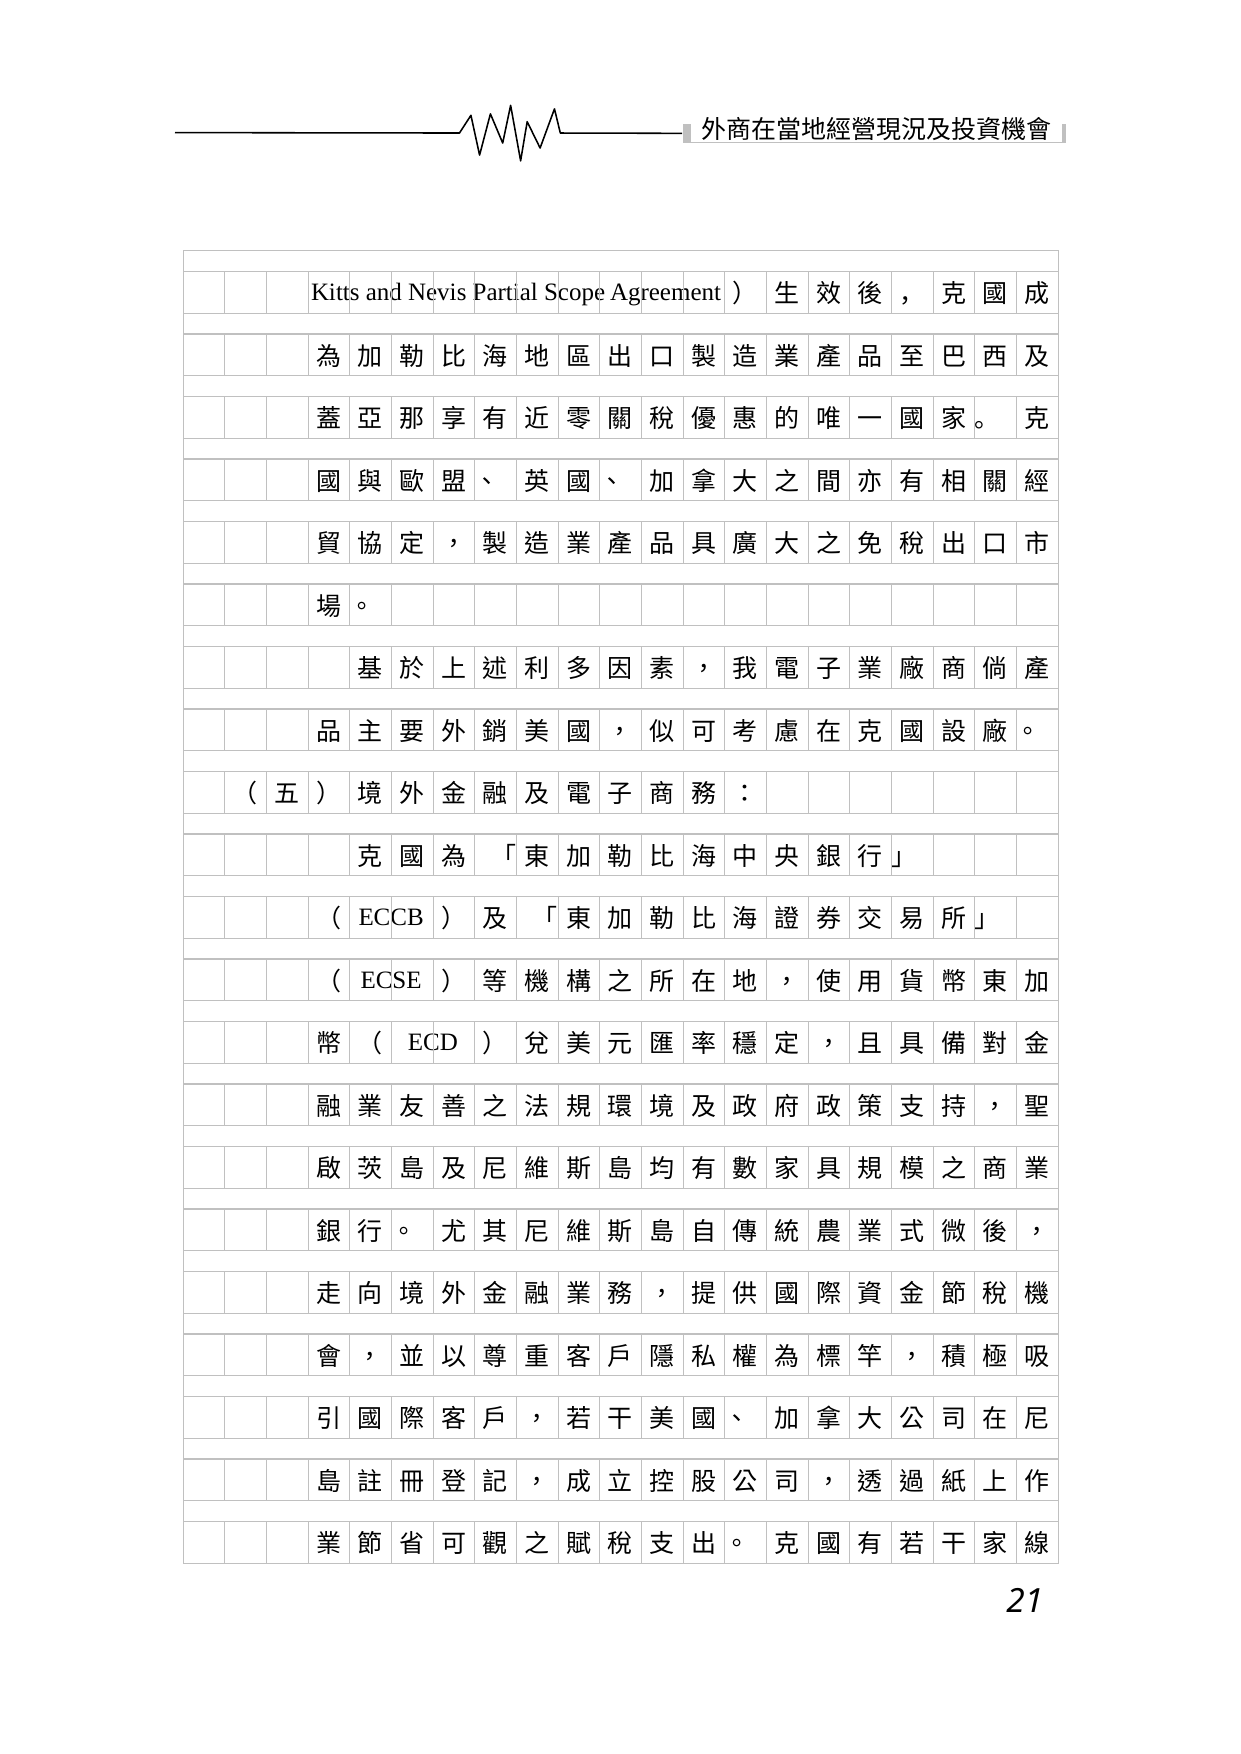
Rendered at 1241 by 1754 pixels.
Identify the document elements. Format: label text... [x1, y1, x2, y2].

text 融 [475, 772, 516, 813]
text 基於上述利多因素，我電子業廠商倘產品主要外銷美國，似可考慮在克國設廠。 [309, 647, 349, 688]
text 境 [350, 772, 391, 813]
text 基於上述利多因素，我電子業廠商倘產品主要外銷美國，似可考慮在克國設廠。 [309, 710, 349, 750]
text 克國為「東加勒比海中央銀行」（ECCB）及「東加勒比海證券交易所」（ECSE）等機構之所在地，使用貨幣東加幣（ECD）兌美元匯率穩定，且具備對金融業友善之法規環境及政府政策支持，聖啟茨島及尼維斯島均有數家具規模之商業銀行。尤其尼維斯島自傳統農業式微後，走向境外金融業務，提供國際資金節稅機會，並以尊重客戶隱私權為標竿，積極吸引國際客戶，若干美國、加拿大公司在尼島註冊登記，成立控股公司，透過紙上作業節省可觀之賦稅支出。克國有若干家線上博弈公司，利用寬鬆之銀行法規營運。 [281, 814, 1058, 833]
text 及 [517, 772, 558, 813]
text 商 [642, 772, 683, 813]
text 基於上述利多因素，我電子業廠商倘產品主要外銷美國，似可考慮在克國設廠。 [684, 710, 724, 750]
text [207, 751, 1058, 771]
text 克國為鼓勵電子零件組裝業發展，訂有「財稅鼓勵措施法」，對電子工業企業給予產品25%至49%賦稅減免，為期10年；另享有賦稅假期之公司進口用於生產之設備、機械、零件及原料免繳進口稅，所製電子零件加工品在美國「加勒比海盆地振興方案」（US Caribbean Basin Initiative, CBI）優惠措施下，全部免稅外銷美國。克國現分別為「東加勒比海國家組織」（Organization of Eastern Caribbean States,OECS）及「加勒比海共同體」（Caribbean Community, CARICOM）/「加勒比海單一市場暨經濟體」（CSME）會員國，電子零組件、農產品加工、家具、成衣及其他產品銷往其他會員國均享有共同市場之免稅優惠。此外，克國政府與巴西政府2012年5月簽署「巴西-蓋亞那-聖克里斯多福及尼維斯部分範圍協議」（Brazil-Guyana-St. Kitts and Nevis Partial Scope Agreement）生效後，克國成為加勒比海地區出口製造業產品至巴西及蓋亞那享有近零關稅優惠的唯一國家。克國與歐盟、英國、加拿大之間亦有相關經貿協定，製造業產品具廣大之免稅出口市場。 [281, 314, 1058, 333]
text 基於上述利多因素，我電子業廠商倘產品主要外銷美國，似可考慮在克國設廠。 [600, 647, 641, 688]
text 金 [434, 772, 474, 813]
text [934, 772, 974, 813]
text 基於上述利多因素，我電子業廠商倘產品主要外銷美國，似可考慮在克國設廠。 [600, 710, 641, 750]
text 克國為「東加勒比海中央銀行」（ECCB）及「東加勒比海證券交易所」（ECSE）等機構之所在地，使用貨幣東加幣（ECD）兌美元匯率穩定，且具備對金融業友善之法規環境及政府政策支持，聖啟茨島及尼維斯島均有數家具規模之商業銀行。尤其尼維斯島自傳統農業式微後，走向境外金融業務，提供國際資金節稅機會，並以尊重客戶隱私權為標竿，積極吸引國際客戶，若干美國、加拿大公司在尼島註冊登記，成立控股公司，透過紙上作業節省可觀之賦稅支出。克國有若干家線上博弈公司，利用寬鬆之銀行法規營運。 [281, 1189, 1058, 1208]
text 基於上述利多因素，我電子業廠商倘產品主要外銷美國，似可考慮在克國設廠。 [767, 710, 808, 750]
text 克國為「東加勒比海中央銀行」（ECCB）及「東加勒比海證券交易所」（ECSE）等機構之所在地，使用貨幣東加幣（ECD）兌美元匯率穩定，且具備對金融業友善之法規環境及政府政策支持，聖啟茨島及尼維斯島均有數家具規模之商業銀行。尤其尼維斯島自傳統農業式微後，走向境外金融業務，提供國際資金節稅機會，並以尊重客戶隱私權為標竿，積極吸引國際客戶，若干美國、加拿大公司在尼島註冊登記，成立控股公司，透過紙上作業節省可觀之賦稅支出。克國有若干家線上博弈公司，利用寬鬆之銀行法規營運。 [281, 1251, 1058, 1271]
text 克國為「東加勒比海中央銀行」（ECCB）及「東加勒比海證券交易所」（ECSE）等機構之所在地，使用貨幣東加幣（ECD）兌美元匯率穩定，且具備對金融業友善之法規環境及政府政策支持，聖啟茨島及尼維斯島均有數家具規模之商業銀行。尤其尼維斯島自傳統農業式微後，走向境外金融業務，提供國際資金節稅機會，並以尊重客戶隱私權為標竿，積極吸引國際客戶，若干美國、加拿大公司在尼島註冊登記，成立控股公司，透過紙上作業節省可觀之賦稅支出。克國有若干家線上博弈公司，利用寬鬆之銀行法規營運。 [281, 876, 1058, 896]
text 克國為「東加勒比海中央銀行」（ECCB）及「東加勒比海證券交易所」（ECSE）等機構之所在地，使用貨幣東加幣（ECD）兌美元匯率穩定，且具備對金融業友善之法規環境及政府政策支持，聖啟茨島及尼維斯島均有數家具規模之商業銀行。尤其尼維斯島自傳統農業式微後，走向境外金融業務，提供國際資金節稅機會，並以尊重客戶隱私權為標竿，積極吸引國際客戶，若干美國、加拿大公司在尼島註冊登記，成立控股公司，透過紙上作業節省可觀之賦稅支出。克國有若干家線上博弈公司，利用寬鬆之銀行法規營運。 [281, 1376, 1058, 1396]
text 克國為「東加勒比海中央銀行」（ECCB）及「東加勒比海證券交易所」（ECSE）等機構之所在地，使用貨幣東加幣（ECD）兌美元匯率穩定，且具備對金融業友善之法規環境及政府政策支持，聖啟茨島及尼維斯島均有數家具規模之商業銀行。尤其尼維斯島自傳統農業式微後，走向境外金融業務，提供國際資金節稅機會，並以尊重客戶隱私權為標竿，積極吸引國際客戶，若干美國、加拿大公司在尼島註冊登記，成立控股公司，透過紙上作業節省可觀之賦稅支出。克國有若干家線上博弈公司，利用寬鬆之銀行法規營運。 [281, 1001, 1058, 1021]
text 基於上述利多因素，我電子業廠商倘產品主要外銷美國，似可考慮在克國設廠。 [350, 647, 391, 688]
text 基於上述利多因素，我電子業廠商倘產品主要外銷美國，似可考慮在克國設廠。 [434, 710, 474, 750]
text 克國為鼓勵電子零件組裝業發展，訂有「財稅鼓勵措施法」，對電子工業企業給予產品25%至49%賦稅減免，為期10年；另享有賦稅假期之公司進口用於生產之設備、機械、零件及原料免繳進口稅，所製電子零件加工品在美國「加勒比海盆地振興方案」（US Caribbean Basin Initiative, CBI）優惠措施下，全部免稅外銷美國。克國現分別為「東加勒比海國家組織」（Organization of Eastern Caribbean States,OECS）及「加勒比海共同體」（Caribbean Community, CARICOM）/「加勒比海單一市場暨經濟體」（CSME）會員國，電子零組件、農產品加工、家具、成衣及其他產品銷往其他會員國均享有共同市場之免稅優惠。此外，克國政府與巴西政府2012年5月簽署「巴西-蓋亞那-聖克里斯多福及尼維斯部分範圍協議」（Brazil-Guyana-St. Kitts and Nevis Partial Scope Agreement）生效後，克國成為加勒比海地區出口製造業產品至巴西及蓋亞那享有近零關稅優惠的唯一國家。克國與歐盟、英國、加拿大之間亦有相關經貿協定，製造業產品具廣大之免稅出口市場。 [281, 376, 1058, 396]
text [975, 772, 1016, 813]
text 五 [267, 772, 308, 813]
text 基於上述利多因素，我電子業廠商倘產品主要外銷美國，似可考慮在克國設廠。 [1017, 647, 1058, 688]
text 基於上述利多因素，我電子業廠商倘產品主要外銷美國，似可考慮在克國設廠。 [392, 647, 433, 688]
text ： [725, 772, 766, 813]
text [767, 772, 808, 813]
text 基於上述利多因素，我電子業廠商倘產品主要外銷美國，似可考慮在克國設廠。 [559, 710, 599, 750]
text （ [225, 772, 266, 813]
text 基於上述利多因素，我電子業廠商倘產品主要外銷美國，似可考慮在克國設廠。 [892, 647, 933, 688]
text 克國為「東加勒比海中央銀行」（ECCB）及「東加勒比海證券交易所」（ECSE）等機構之所在地，使用貨幣東加幣（ECD）兌美元匯率穩定，且具備對金融業友善之法規環境及政府政策支持，聖啟茨島及尼維斯島均有數家具規模之商業銀行。尤其尼維斯島自傳統農業式微後，走向境外金融業務，提供國際資金節稅機會，並以尊重客戶隱私權為標竿，積極吸引國際客戶，若干美國、加拿大公司在尼島註冊登記，成立控股公司，透過紙上作業節省可觀之賦稅支出。克國有若干家線上博弈公司，利用寬鬆之銀行法規營運。 [281, 1314, 1058, 1333]
text [207, 772, 224, 813]
text 子 [600, 772, 641, 813]
text 基於上述利多因素，我電子業廠商倘產品主要外銷美國，似可考慮在克國設廠。 [975, 710, 1016, 750]
text 基於上述利多因素，我電子業廠商倘產品主要外銷美國，似可考慮在克國設廠。 [934, 710, 974, 750]
text 克國為「東加勒比海中央銀行」（ECCB）及「東加勒比海證券交易所」（ECSE）等機構之所在地，使用貨幣東加幣（ECD）兌美元匯率穩定，且具備對金融業友善之法規環境及政府政策支持，聖啟茨島及尼維斯島均有數家具規模之商業銀行。尤其尼維斯島自傳統農業式微後，走向境外金融業務，提供國際資金節稅機會，並以尊重客戶隱私權為標竿，積極吸引國際客戶，若干美國、加拿大公司在尼島註冊登記，成立控股公司，透過紙上作業節省可觀之賦稅支出。克國有若干家線上博弈公司，利用寬鬆之銀行法規營運。 [281, 1439, 1058, 1458]
text 電 [559, 772, 599, 813]
text 基於上述利多因素，我電子業廠商倘產品主要外銷美國，似可考慮在克國設廠。 [281, 689, 1058, 708]
text 克國為鼓勵電子零件組裝業發展，訂有「財稅鼓勵措施法」，對電子工業企業給予產品25%至49%賦稅減免，為期10年；另享有賦稅假期之公司進口用於生產之設備、機械、零件及原料免繳進口稅，所製電子零件加工品在美國「加勒比海盆地振興方案」（US Caribbean Basin Initiative, CBI）優惠措施下，全部免稅外銷美國。克國現分別為「東加勒比海國家組織」（Organization of Eastern Caribbean States,OECS）及「加勒比海共同體」（Caribbean Community, CARICOM）/「加勒比海單一市場暨經濟體」（CSME）會員國，電子零組件、農產品加工、家具、成衣及其他產品銷往其他會員國均享有共同市場之免稅優惠。此外，克國政府與巴西政府2012年5月簽署「巴西-蓋亞那-聖克里斯多福及尼維斯部分範圍協議」（Brazil-Guyana-St. Kitts and Nevis Partial Scope Agreement）生效後，克國成為加勒比海地區出口製造業產品至巴西及蓋亞那享有近零關稅優惠的唯一國家。克國與歐盟、英國、加拿大之間亦有相關經貿協定，製造業產品具廣大之免稅出口市場。 [281, 251, 1058, 271]
text [1017, 772, 1058, 813]
text 克國為「東加勒比海中央銀行」（ECCB）及「東加勒比海證券交易所」（ECSE）等機構之所在地，使用貨幣東加幣（ECD）兌美元匯率穩定，且具備對金融業友善之法規環境及政府政策支持，聖啟茨島及尼維斯島均有數家具規模之商業銀行。尤其尼維斯島自傳統農業式微後，走向境外金融業務，提供國際資金節稅機會，並以尊重客戶隱私權為標竿，積極吸引國際客戶，若干美國、加拿大公司在尼島註冊登記，成立控股公司，透過紙上作業節省可觀之賦稅支出。克國有若干家線上博弈公司，利用寬鬆之銀行法規營運。 [281, 1064, 1058, 1083]
text ） [309, 772, 349, 813]
text 基於上述利多因素，我電子業廠商倘產品主要外銷美國，似可考慮在克國設廠。 [892, 710, 933, 750]
text 基於上述利多因素，我電子業廠商倘產品主要外銷美國，似可考慮在克國設廠。 [517, 710, 558, 750]
text 基於上述利多因素，我電子業廠商倘產品主要外銷美國，似可考慮在克國設廠。 [1017, 710, 1058, 750]
text 克國為「東加勒比海中央銀行」（ECCB）及「東加勒比海證券交易所」（ECSE）等機構之所在地，使用貨幣東加幣（ECD）兌美元匯率穩定，且具備對金融業友善之法規環境及政府政策支持，聖啟茨島及尼維斯島均有數家具規模之商業銀行。尤其尼維斯島自傳統農業式微後，走向境外金融業務，提供國際資金節稅機會，並以尊重客戶隱私權為標竿，積極吸引國際客戶，若干美國、加拿大公司在尼島註冊登記，成立控股公司，透過紙上作業節省可觀之賦稅支出。克國有若干家線上博弈公司，利用寬鬆之銀行法規營運。 [281, 1126, 1058, 1146]
text 基於上述利多因素，我電子業廠商倘產品主要外銷美國，似可考慮在克國設廠。 [725, 647, 766, 688]
text 基於上述利多因素，我電子業廠商倘產品主要外銷美國，似可考慮在克國設廠。 [350, 710, 391, 750]
text 克國為「東加勒比海中央銀行」（ECCB）及「東加勒比海證券交易所」（ECSE）等機構之所在地，使用貨幣東加幣（ECD）兌美元匯率穩定，且具備對金融業友善之法規環境及政府政策支持，聖啟茨島及尼維斯島均有數家具規模之商業銀行。尤其尼維斯島自傳統農業式微後，走向境外金融業務，提供國際資金節稅機會，並以尊重客戶隱私權為標竿，積極吸引國際客戶，若干美國、加拿大公司在尼島註冊登記，成立控股公司，透過紙上作業節省可觀之賦稅支出。克國有若干家線上博弈公司，利用寬鬆之銀行法規營運。 [281, 1501, 1058, 1521]
text 基於上述利多因素，我電子業廠商倘產品主要外銷美國，似可考慮在克國設廠。 [767, 647, 808, 688]
text 基於上述利多因素，我電子業廠商倘產品主要外銷美國，似可考慮在克國設廠。 [475, 710, 516, 750]
text 基於上述利多因素，我電子業廠商倘產品主要外銷美國，似可考慮在克國設廠。 [642, 647, 683, 688]
text 克國為「東加勒比海中央銀行」（ECCB）及「東加勒比海證券交易所」（ECSE）等機構之所在地，使用貨幣東加幣（ECD）兌美元匯率穩定，且具備對金融業友善之法規環境及政府政策支持，聖啟茨島及尼維斯島均有數家具規模之商業銀行。尤其尼維斯島自傳統農業式微後，走向境外金融業務，提供國際資金節稅機會，並以尊重客戶隱私權為標竿，積極吸引國際客戶，若干美國、加拿大公司在尼島註冊登記，成立控股公司，透過紙上作業節省可觀之賦稅支出。克國有若干家線上博弈公司，利用寬鬆之銀行法規營運。 [281, 939, 1058, 958]
text 基於上述利多因素，我電子業廠商倘產品主要外銷美國，似可考慮在克國設廠。 [725, 710, 766, 750]
text 克國為鼓勵電子零件組裝業發展，訂有「財稅鼓勵措施法」，對電子工業企業給予產品25%至49%賦稅減免，為期10年；另享有賦稅假期之公司進口用於生產之設備、機械、零件及原料免繳進口稅，所製電子零件加工品在美國「加勒比海盆地振興方案」（US Caribbean Basin Initiative, CBI）優惠措施下，全部免稅外銷美國。克國現分別為「東加勒比海國家組織」（Organization of Eastern Caribbean States,OECS）及「加勒比海共同體」（Caribbean Community, CARICOM）/「加勒比海單一市場暨經濟體」（CSME）會員國，電子零組件、農產品加工、家具、成衣及其他產品銷往其他會員國均享有共同市場之免稅優惠。此外，克國政府與巴西政府2012年5月簽署「巴西-蓋亞那-聖克里斯多福及尼維斯部分範圍協議」（Brazil-Guyana-St. Kitts and Nevis Partial Scope Agreement）生效後，克國成為加勒比海地區出口製造業產品至巴西及蓋亞那享有近零關稅優惠的唯一國家。克國與歐盟、英國、加拿大之間亦有相關經貿協定，製造業產品具廣大之免稅出口市場。 [281, 439, 1058, 458]
text [809, 772, 849, 813]
text 基於上述利多因素，我電子業廠商倘產品主要外銷美國，似可考慮在克國設廠。 [809, 710, 849, 750]
text 基於上述利多因素，我電子業廠商倘產品主要外銷美國，似可考慮在克國設廠。 [475, 647, 516, 688]
text 基於上述利多因素，我電子業廠商倘產品主要外銷美國，似可考慮在克國設廠。 [281, 710, 308, 750]
text 基於上述利多因素，我電子業廠商倘產品主要外銷美國，似可考慮在克國設廠。 [684, 647, 724, 688]
text 外 [392, 772, 433, 813]
text 基於上述利多因素，我電子業廠商倘產品主要外銷美國，似可考慮在克國設廠。 [642, 710, 683, 750]
text 基於上述利多因素，我電子業廠商倘產品主要外銷美國，似可考慮在克國設廠。 [850, 647, 891, 688]
text 基於上述利多因素，我電子業廠商倘產品主要外銷美國，似可考慮在克國設廠。 [281, 647, 308, 688]
text 克國為鼓勵電子零件組裝業發展，訂有「財稅鼓勵措施法」，對電子工業企業給予產品25%至49%賦稅減免，為期10年；另享有賦稅假期之公司進口用於生產之設備、機械、零件及原料免繳進口稅，所製電子零件加工品在美國「加勒比海盆地振興方案」（US Caribbean Basin Initiative, CBI）優惠措施下，全部免稅外銷美國。克國現分別為「東加勒比海國家組織」（Organization of Eastern Caribbean States,OECS）及「加勒比海共同體」（Caribbean Community, CARICOM）/「加勒比海單一市場暨經濟體」（CSME）會員國，電子零組件、農產品加工、家具、成衣及其他產品銷往其他會員國均享有共同市場之免稅優惠。此外，克國政府與巴西政府2012年5月簽署「巴西-蓋亞那-聖克里斯多福及尼維斯部分範圍協議」（Brazil-Guyana-St. Kitts and Nevis Partial Scope Agreement）生效後，克國成為加勒比海地區出口製造業產品至巴西及蓋亞那享有近零關稅優惠的唯一國家。克國與歐盟、英國、加拿大之間亦有相關經貿協定，製造業產品具廣大之免稅出口市場。 [281, 564, 1058, 583]
text 基於上述利多因素，我電子業廠商倘產品主要外銷美國，似可考慮在克國設廠。 [934, 647, 974, 688]
text 基於上述利多因素，我電子業廠商倘產品主要外銷美國，似可考慮在克國設廠。 [975, 647, 1016, 688]
text [892, 772, 933, 813]
text [850, 772, 891, 813]
text 基於上述利多因素，我電子業廠商倘產品主要外銷美國，似可考慮在克國設廠。 [392, 710, 433, 750]
text 基於上述利多因素，我電子業廠商倘產品主要外銷美國，似可考慮在克國設廠。 [559, 647, 599, 688]
text 基於上述利多因素，我電子業廠商倘產品主要外銷美國，似可考慮在克國設廠。 [850, 710, 891, 750]
text 克國為鼓勵電子零件組裝業發展，訂有「財稅鼓勵措施法」，對電子工業企業給予產品25%至49%賦稅減免，為期10年；另享有賦稅假期之公司進口用於生產之設備、機械、零件及原料免繳進口稅，所製電子零件加工品在美國「加勒比海盆地振興方案」（US Caribbean Basin Initiative, CBI）優惠措施下，全部免稅外銷美國。克國現分別為「東加勒比海國家組織」（Organization of Eastern Caribbean States,OECS）及「加勒比海共同體」（Caribbean Community, CARICOM）/「加勒比海單一市場暨經濟體」（CSME）會員國，電子零組件、農產品加工、家具、成衣及其他產品銷往其他會員國均享有共同市場之免稅優惠。此外，克國政府與巴西政府2012年5月簽署「巴西-蓋亞那-聖克里斯多福及尼維斯部分範圍協議」（Brazil-Guyana-St. Kitts and Nevis Partial Scope Agreement）生效後，克國成為加勒比海地區出口製造業產品至巴西及蓋亞那享有近零關稅優惠的唯一國家。克國與歐盟、英國、加拿大之間亦有相關經貿協定，製造業產品具廣大之免稅出口市場。 [281, 501, 1058, 521]
text 基於上述利多因素，我電子業廠商倘產品主要外銷美國，似可考慮在克國設廠。 [517, 647, 558, 688]
text 務 [684, 772, 724, 813]
text 基於上述利多因素，我電子業廠商倘產品主要外銷美國，似可考慮在克國設廠。 [281, 626, 1058, 646]
text 基於上述利多因素，我電子業廠商倘產品主要外銷美國，似可考慮在克國設廠。 [809, 647, 849, 688]
text 基於上述利多因素，我電子業廠商倘產品主要外銷美國，似可考慮在克國設廠。 [434, 647, 474, 688]
